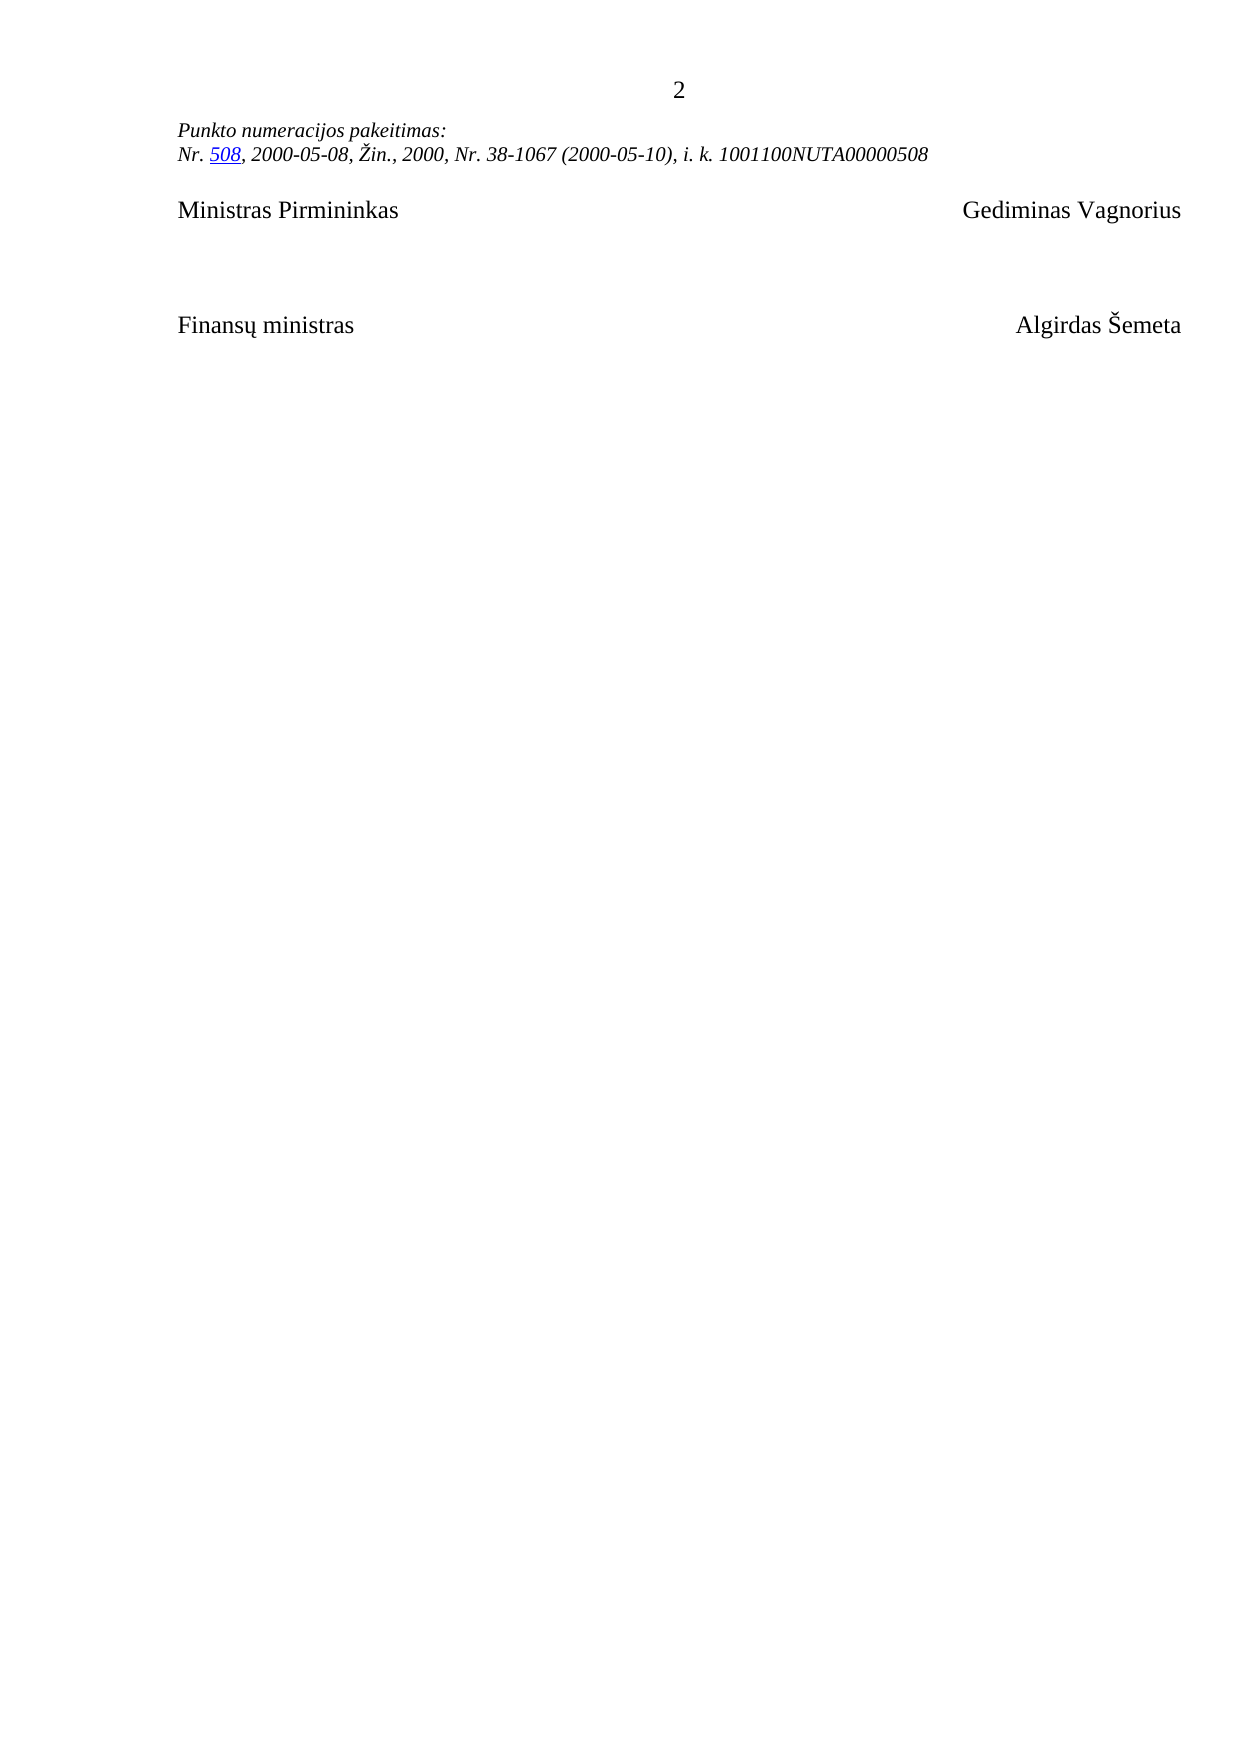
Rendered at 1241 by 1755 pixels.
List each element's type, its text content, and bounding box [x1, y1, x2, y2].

text Nr. 508, 2000-05-08, Žin., 2000, Nr. 38-1067 (2000-05-10), i. k. 1001100NUTA00000508 [177, 142, 1181, 166]
text Finansų ministras Algirdas Šemeta [177, 310, 1181, 339]
text Punkto numeracijos pakeitimas: [177, 118, 1181, 142]
text Ministras Pirmininkas Gediminas Vagnorius [177, 195, 1181, 224]
